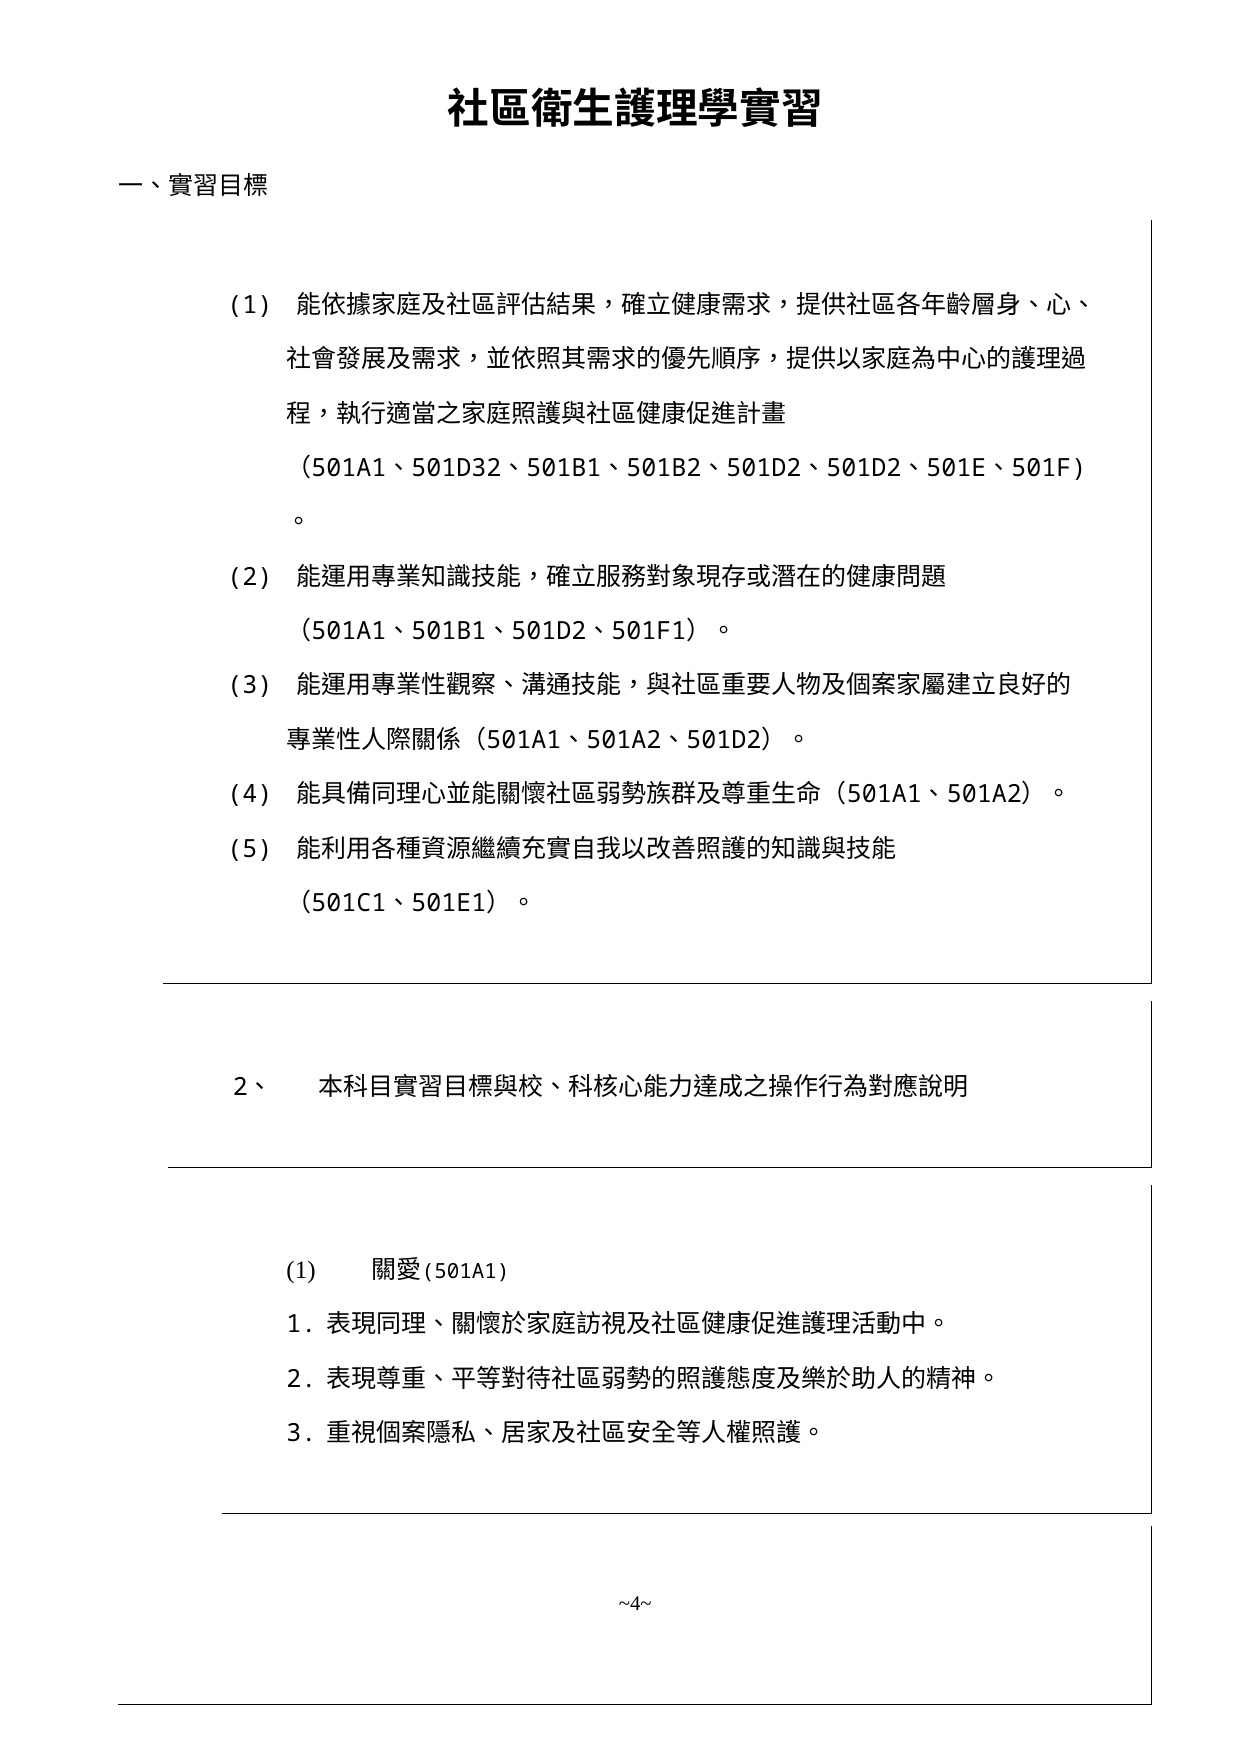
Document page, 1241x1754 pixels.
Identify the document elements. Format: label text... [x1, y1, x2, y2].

list 表現同理、關懷於家庭訪視及社區健康促進護理活動中。 [222, 1239, 1152, 1294]
list 能運用專業性觀察、溝通技能，與社區重要人物及個案家屬建立良好的專業性人際關係（501A1、501A2、501D2）。 [162, 600, 1152, 709]
list 表現尊重、平等對待社區弱勢的照護態度及樂於助人的精神。 [222, 1294, 1152, 1348]
list 本科目實習目標與校、科核心能力達成之操作行為對應說明 [168, 1001, 1151, 1167]
list 能運用專業知識技能，確立服務對象現存或潛在的健康問題（501A1、501B1、501D2、501F1）。 [162, 492, 1152, 600]
list 能具備同理心並能關懷社區弱勢族群及尊重生命（501A1、501A2）。 [162, 709, 1152, 763]
text 一、實習目標 [118, 165, 1152, 202]
list 能依據家庭及社區評估結果，確立健康需求，提供社區各年齡層身、心、社會發展及需求，並依照其需求的優先順序，提供以家庭為中心的護理過程，執行適當之家庭照護與社區健康促進計畫（501A1、501D32、501B1、501B2、501D2、501D2、501E、501F)。 [162, 220, 1151, 492]
text 社區衛生護理學實習 [118, 75, 1152, 135]
list 重視個案隱私、居家及社區安全等人權照護。 [222, 1348, 1152, 1513]
list 能利用各種資源繼續充實自我以改善照護的知識與技能（501C1、501E1）。 [162, 763, 1152, 983]
list 關愛(501A1) [222, 1185, 1151, 1239]
